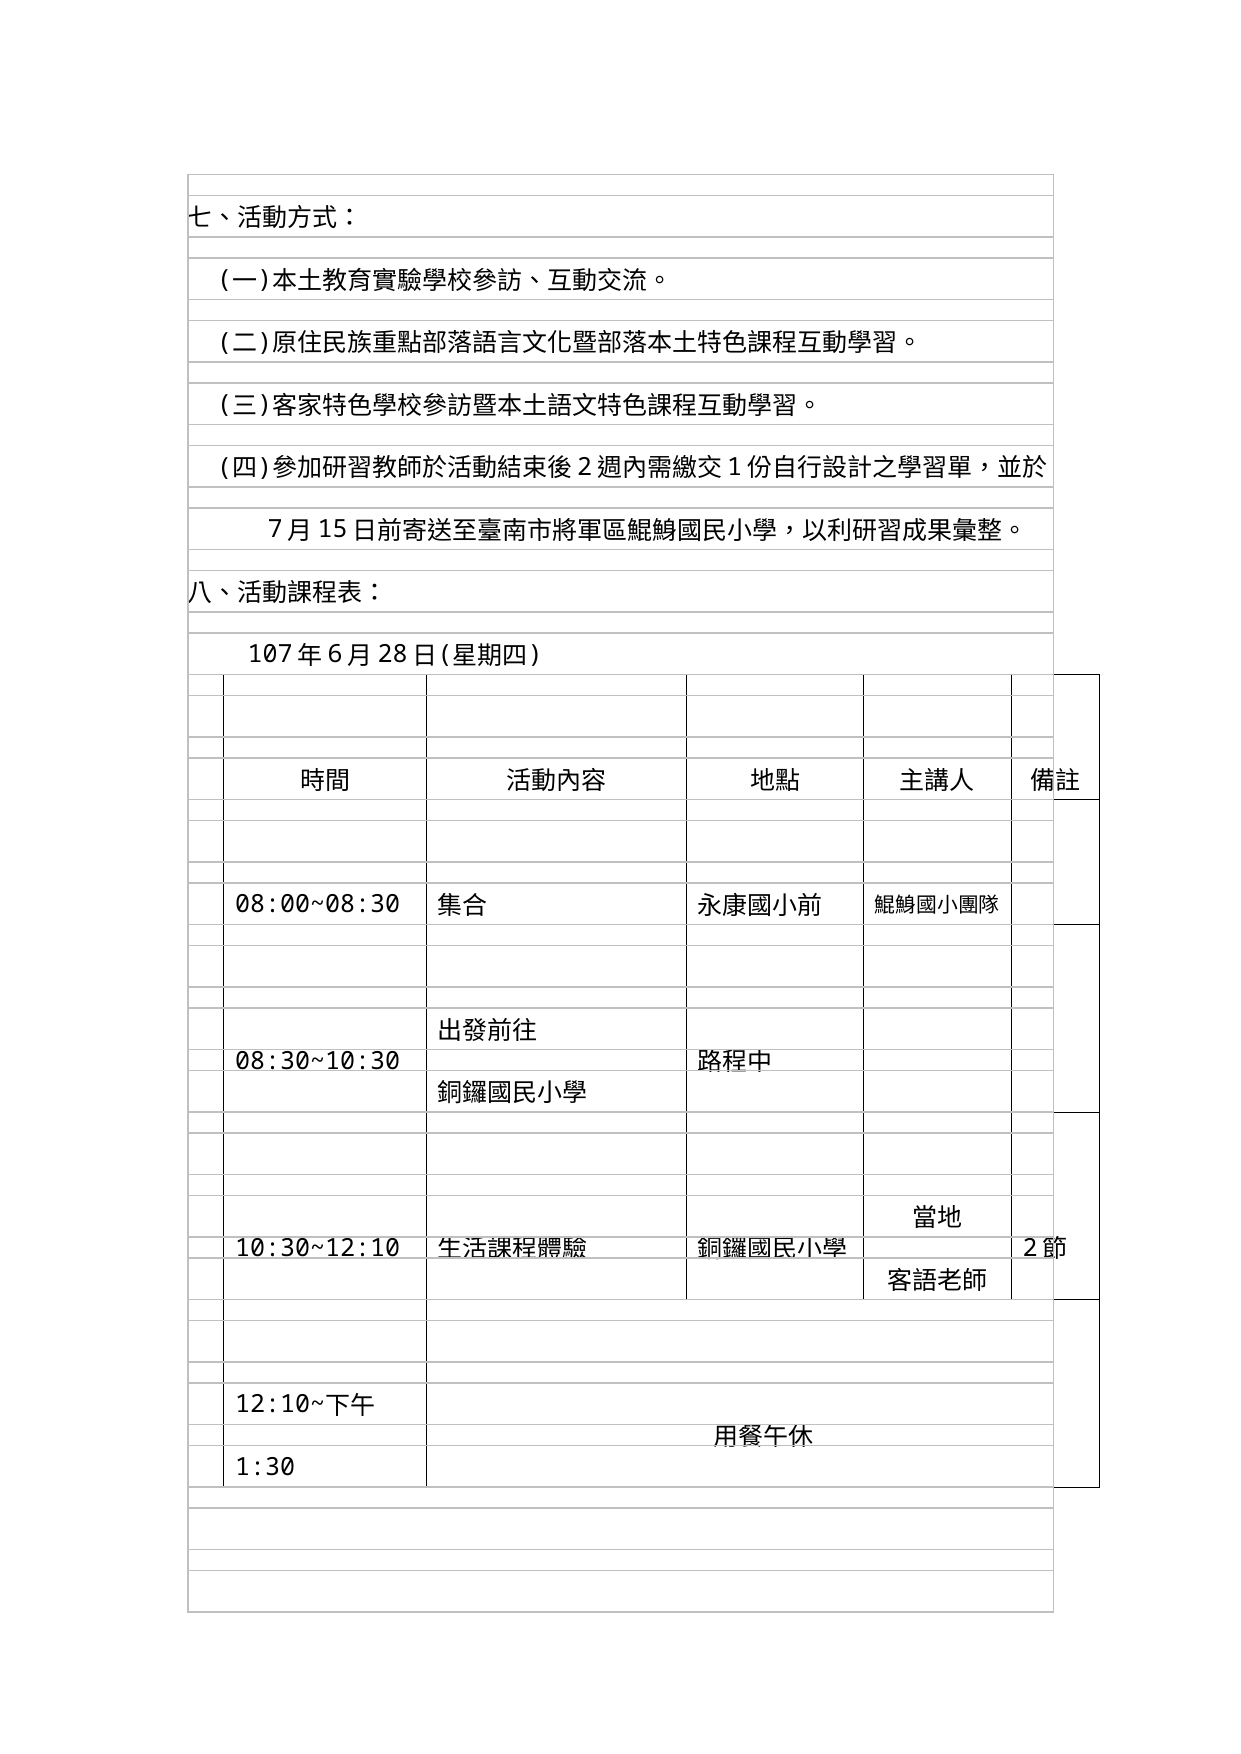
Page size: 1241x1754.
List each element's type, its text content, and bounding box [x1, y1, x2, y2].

table_cell 銅鑼國民小學 [701, 1238, 708, 1257]
table_cell 生活課程體驗 [427, 1196, 686, 1236]
table_cell 路程中 [760, 1050, 863, 1070]
table_cell 用餐午休 [427, 1321, 1053, 1361]
table_cell 用餐午休 [805, 1425, 1053, 1445]
table_cell 用餐午休 [427, 1425, 758, 1445]
table_header 備註 [1012, 696, 1053, 736]
table_cell 08:00~08:30 [224, 884, 426, 924]
table_cell 生活課程體驗 [479, 1238, 503, 1257]
table_header [427, 675, 686, 695]
table_header [224, 696, 426, 736]
table_cell 2節 [1054, 1113, 1099, 1299]
table_cell [864, 925, 1011, 945]
table_cell [224, 821, 426, 861]
table_cell [224, 1113, 426, 1132]
table_cell 生活課程體驗 [427, 1175, 686, 1195]
table_cell 銅鑼國民小學 [710, 1239, 719, 1257]
table_cell [687, 863, 863, 882]
table_cell 路程中 [687, 925, 863, 945]
table_cell [864, 1009, 1011, 1049]
table_cell [864, 863, 1011, 882]
table_cell 出發前往 [427, 1009, 686, 1049]
table_cell [1054, 800, 1099, 924]
table_cell [427, 863, 686, 882]
table_cell [224, 925, 426, 945]
table_cell 用餐午休 [752, 1425, 775, 1445]
table_cell [864, 1071, 1011, 1111]
table_cell [1012, 1071, 1053, 1111]
table_cell 銅鑼國民小學 [687, 1134, 863, 1174]
table_cell [864, 1113, 1011, 1132]
table_cell 用餐午休 [771, 1425, 795, 1445]
text [189, 175, 1053, 195]
table_cell [224, 1071, 426, 1111]
table_cell 2節 [1012, 1238, 1053, 1257]
text (四)參加研習教師於活動結束後2週內需繳交1份自行設計之學習單，並於 [217, 446, 1053, 486]
table_cell 生活課程體驗 [427, 1238, 449, 1257]
table_cell 12:10~下午 [224, 1384, 426, 1424]
table_cell 銅鑼國民小學 [726, 1238, 749, 1257]
text [217, 425, 1053, 445]
table_cell [864, 1238, 1011, 1257]
text 七、活動方式： [189, 196, 1053, 236]
text [217, 300, 1053, 320]
text (一)本土教育實驗學校參訪、互動交流。 [217, 259, 1053, 299]
table_cell [1012, 863, 1053, 882]
table_cell [224, 1425, 426, 1445]
table_header 備註 [1012, 759, 1053, 799]
text [189, 613, 1053, 632]
table_cell [687, 800, 863, 820]
table_cell [687, 821, 863, 861]
table_cell [864, 946, 1011, 986]
table_cell [864, 1175, 1011, 1195]
table_cell 用餐午休 [427, 1300, 1053, 1320]
table_cell [224, 988, 426, 1007]
table_cell [864, 1134, 1011, 1174]
table_cell 生活課程體驗 [505, 1238, 517, 1257]
table_cell 路程中 [713, 1050, 727, 1070]
table_cell 生活課程體驗 [427, 1113, 686, 1132]
table_cell 路程中 [687, 1050, 703, 1070]
table_header 備註 [1054, 675, 1099, 799]
table_cell 用餐午休 [427, 1384, 1053, 1424]
table_cell 集合 [427, 884, 686, 924]
table_cell 路程中 [687, 1009, 863, 1049]
table_header [864, 675, 1011, 695]
table_cell [1012, 800, 1053, 820]
table_cell [224, 1009, 426, 1049]
table_cell [427, 821, 686, 861]
table_cell [1012, 925, 1053, 945]
table_cell [224, 946, 426, 986]
table_header [427, 738, 686, 757]
text [189, 550, 1053, 570]
table_header 備註 [1012, 738, 1053, 757]
table_cell [427, 946, 686, 986]
table_cell 生活課程體驗 [547, 1238, 571, 1257]
table_cell 2節 [1012, 1113, 1053, 1132]
table_cell 用餐午休 [427, 1446, 1053, 1486]
table_cell [224, 800, 426, 820]
table_cell [224, 1300, 426, 1320]
table_header 主講人 [864, 759, 1011, 799]
table_cell 2節 [1012, 1134, 1053, 1174]
table_header [864, 738, 1011, 757]
table_cell [224, 1259, 426, 1299]
table_cell 2節 [1012, 1175, 1053, 1195]
table_cell 2節 [1012, 1196, 1053, 1236]
table_cell [1012, 884, 1053, 924]
table_cell [864, 800, 1011, 820]
table_cell 08:30~10:30 [224, 1050, 426, 1070]
text (二)原住民族重點部落語言文化暨部落本土特色課程互動學習。 [217, 321, 1053, 361]
table_cell 生活課程體驗 [451, 1238, 477, 1257]
table_cell 2節 [1012, 1259, 1053, 1299]
table_cell 用餐午休 [1054, 1300, 1099, 1487]
table_cell 路程中 [729, 1050, 758, 1070]
table_cell 生活課程體驗 [519, 1238, 546, 1257]
table_cell [864, 821, 1011, 861]
table_cell [864, 1050, 1011, 1070]
table_cell [224, 1321, 426, 1361]
table_cell [224, 1134, 426, 1174]
table_cell 銅鑼國民小學 [751, 1239, 768, 1256]
table_cell 銅鑼國民小學 [687, 1259, 863, 1299]
table_cell 銅鑼國民小學 [785, 1238, 809, 1257]
table_cell [1012, 946, 1053, 986]
table_cell [1012, 988, 1053, 1007]
table_cell [1012, 1050, 1053, 1070]
table_header 備註 [1012, 675, 1053, 695]
table_cell 銅鑼國民小學 [687, 1175, 863, 1195]
table_cell 銅鑼國民小學 [811, 1238, 863, 1257]
table_cell 用餐午休 [794, 1425, 803, 1445]
table_cell [224, 1196, 426, 1236]
table_cell 鯤鯓國小團隊 [864, 884, 1011, 924]
table_cell [427, 1050, 686, 1070]
table_cell 當地 [864, 1196, 1011, 1236]
table_cell [427, 800, 686, 820]
text [217, 238, 1053, 257]
text (三)客家特色學校參訪暨本土語文特色課程互動學習。 [217, 384, 1053, 424]
table_cell 銅鑼國民小學 [687, 1113, 863, 1132]
table_cell 銅鑼國民小學 [427, 1071, 686, 1111]
table_header [224, 738, 426, 757]
table_header 地點 [687, 759, 863, 799]
table_cell [224, 863, 426, 882]
table_cell [427, 988, 686, 1007]
text 八、活動課程表： [189, 571, 1053, 611]
table_cell 用餐午休 [427, 1363, 1053, 1382]
table_cell 生活課程體驗 [427, 1259, 686, 1299]
table_cell [864, 988, 1011, 1007]
table_cell 生活課程體驗 [569, 1238, 686, 1257]
table_cell [1012, 821, 1053, 861]
table_cell 生活課程體驗 [427, 1134, 686, 1174]
table_cell 10:30~12:10 [224, 1238, 426, 1257]
table_header [427, 696, 686, 736]
table_cell 路程中 [687, 988, 863, 1007]
table_cell 永康國小前 [687, 884, 863, 924]
table_cell 路程中 [687, 1071, 863, 1111]
table_cell [224, 1175, 426, 1195]
table_cell [1012, 1009, 1053, 1049]
text [217, 363, 1053, 382]
table_cell 1:30 [224, 1446, 426, 1486]
text [217, 488, 1053, 507]
table_header [864, 696, 1011, 736]
table_cell [427, 925, 686, 945]
table_cell 路程中 [687, 946, 863, 986]
table_header 活動內容 [427, 759, 686, 799]
text 107年6月28日(星期四) [189, 634, 1053, 674]
table_cell 銅鑼國民小學 [687, 1196, 863, 1236]
table_header [687, 696, 863, 736]
table_header [687, 738, 863, 757]
table_cell [1054, 925, 1099, 1112]
table_cell 客語老師 [864, 1259, 1011, 1299]
text 7月15日前寄送至臺南市將軍區鯤鯓國民小學，以利研習成果彙整。 [217, 509, 1053, 549]
table_cell 銅鑼國民小學 [687, 1238, 702, 1257]
table_header 時間 [224, 759, 426, 799]
table_header [687, 675, 863, 695]
table_cell [224, 1363, 426, 1382]
table_header [224, 675, 426, 695]
